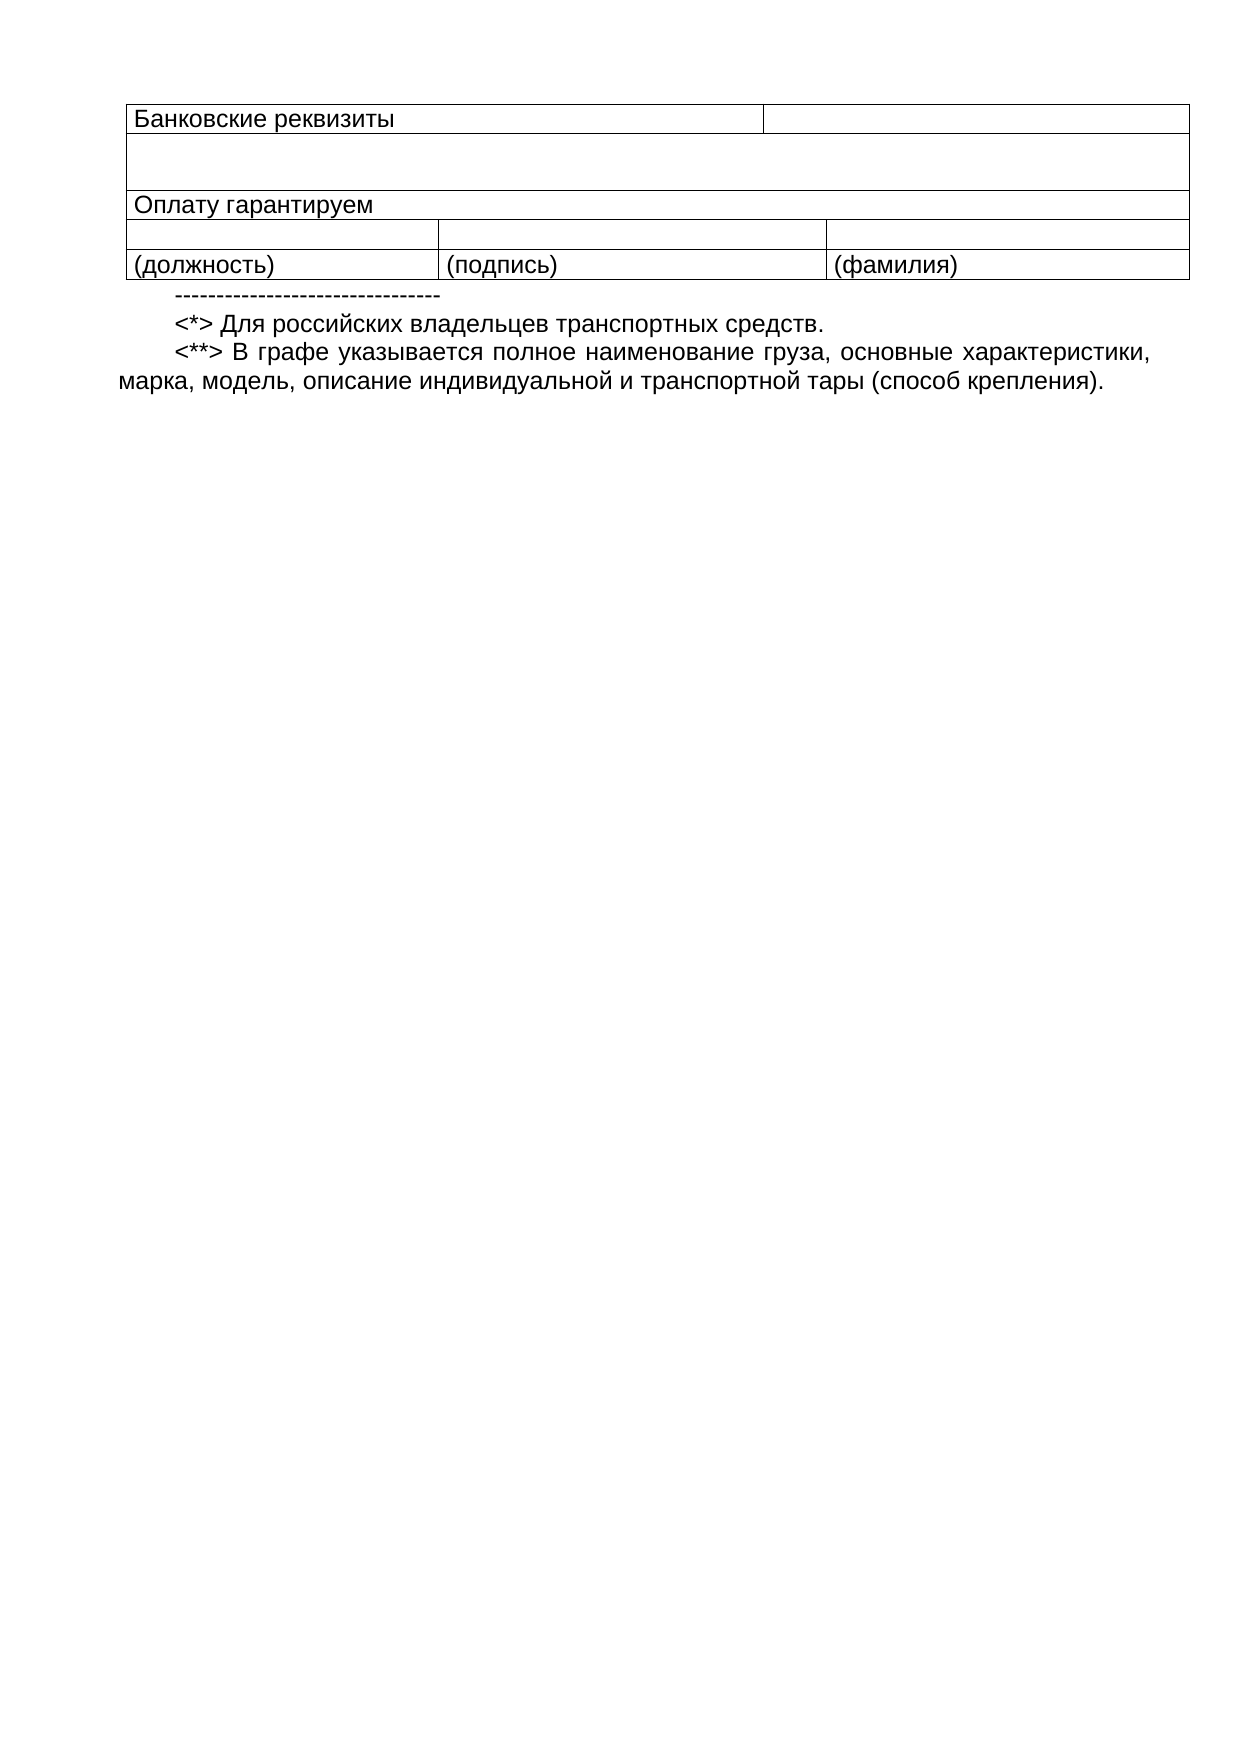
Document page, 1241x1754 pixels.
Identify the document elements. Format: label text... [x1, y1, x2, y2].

table_cell [127, 134, 1189, 189]
table_cell [127, 220, 438, 249]
table_cell [764, 105, 1189, 133]
text <**> В графе указывается полное наименование груза, основные характеристики, марка, модель, описание индивидуальной и транспортной тары (способ крепления). [118, 337, 1152, 395]
table_cell (подпись) [439, 250, 826, 279]
table_cell (фамилия) [827, 250, 1189, 279]
table_cell Оплату гарантируем [127, 191, 1189, 219]
table_cell Банковские реквизиты [127, 105, 763, 133]
text -------------------------------- [118, 280, 1152, 309]
text <*> Для российских владельцев транспортных средств. [118, 309, 1152, 337]
table_cell [439, 220, 826, 249]
table_cell (должность) [127, 250, 438, 279]
table_cell [827, 220, 1189, 249]
